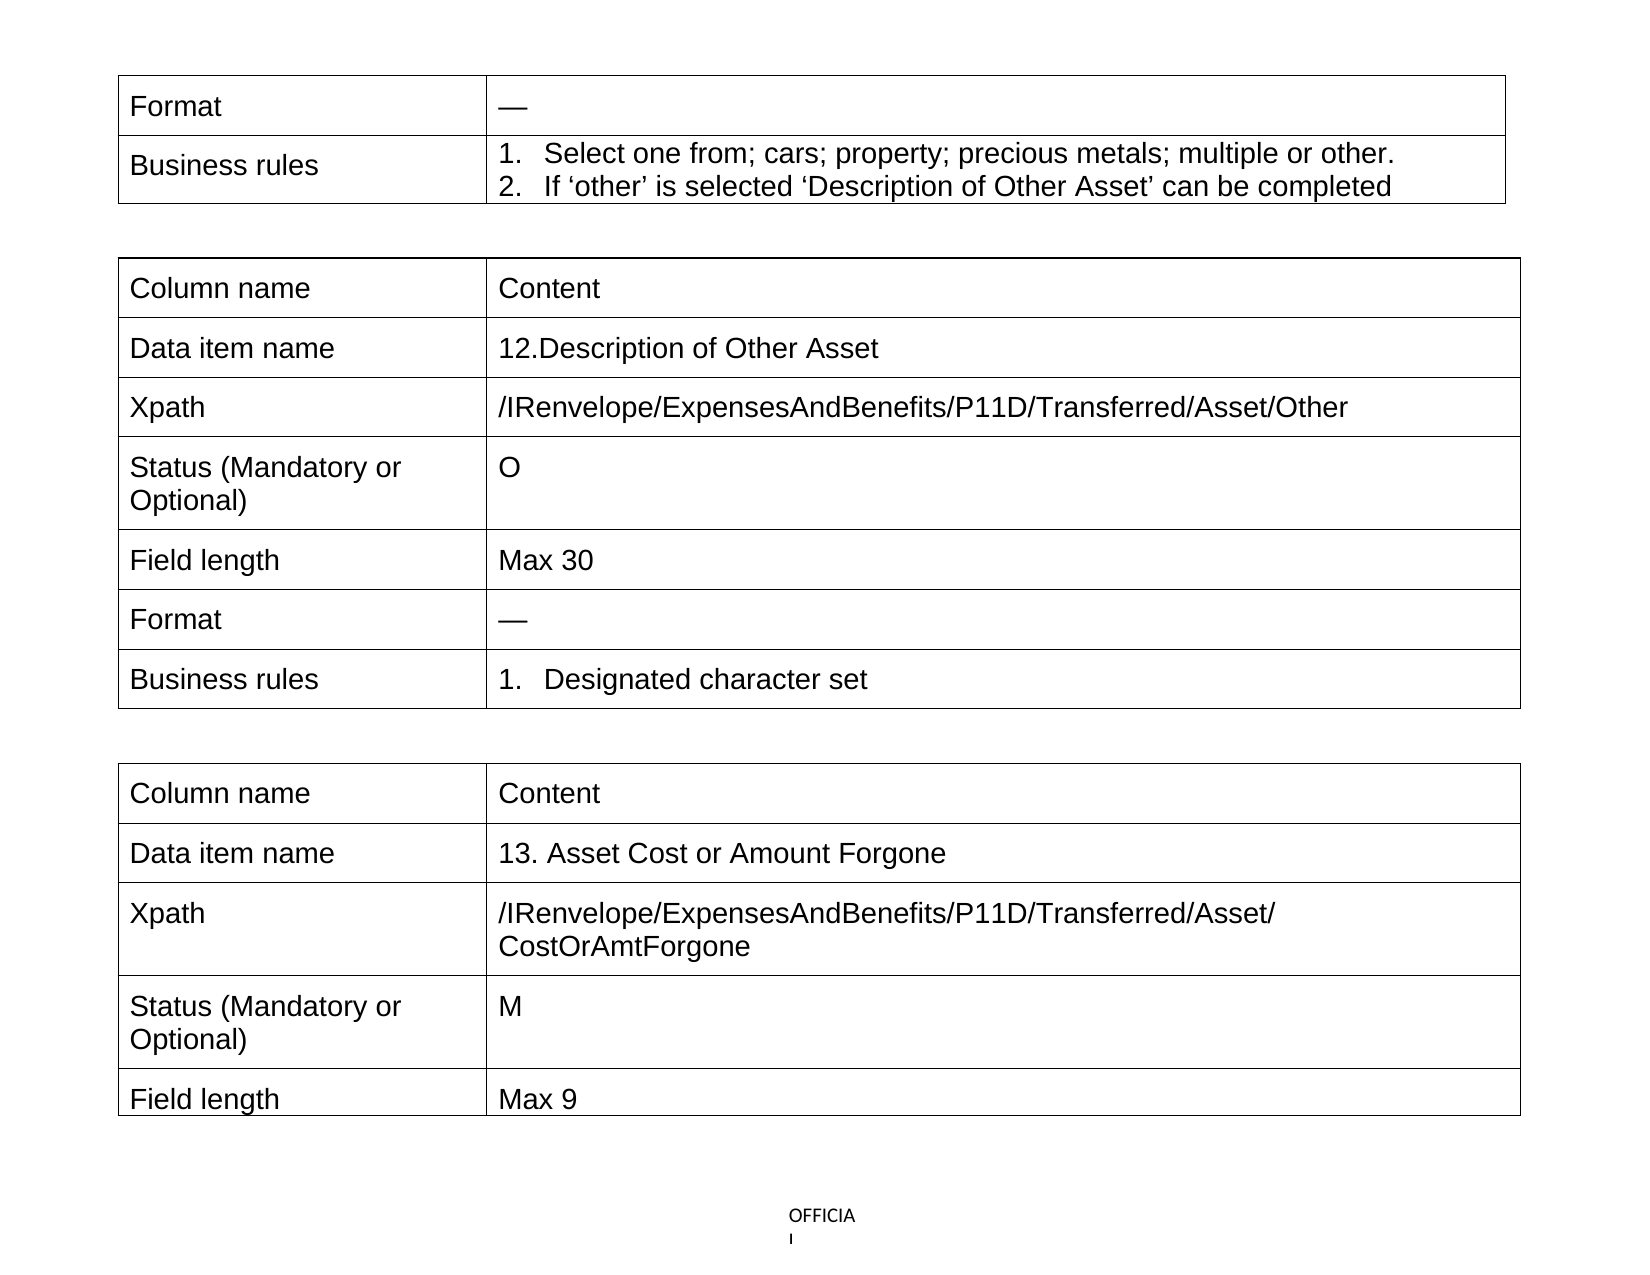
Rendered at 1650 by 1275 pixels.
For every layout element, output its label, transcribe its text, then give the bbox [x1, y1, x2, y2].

table_cell Business rules [119, 650, 486, 708]
table_cell Business rules [119, 136, 486, 203]
table_cell Format [119, 590, 486, 648]
table_cell Data item name [119, 318, 486, 377]
table_cell Status (Mandatory or Optional) [119, 437, 486, 529]
table_cell — [487, 76, 1505, 134]
table_cell M [487, 976, 1520, 1068]
table_cell Data item name [119, 824, 486, 882]
table_header Content [487, 764, 1520, 822]
table_cell /IRenvelope/ExpensesAndBenefits/P11D/Transferred/Asset/CostOrAmtForgone [487, 883, 1520, 975]
table_header Content [487, 259, 1520, 317]
table_header Column name [119, 764, 486, 822]
table_cell Xpath [119, 883, 486, 975]
table_cell Format [119, 76, 486, 134]
table_cell — [487, 590, 1520, 648]
table_cell O [487, 437, 1520, 529]
table_cell Field length [119, 530, 486, 589]
table_cell Designated character set [487, 650, 1520, 708]
table_cell 13. Asset Cost or Amount Forgone [487, 824, 1520, 882]
table_cell Max 30 [487, 530, 1520, 589]
table_cell Max 9 [487, 1069, 1520, 1115]
table_cell 12.Description of Other Asset [487, 318, 1520, 377]
table_cell Select one from; cars; property; precious metals; multiple or other. If ‘other’ is selected ‘Description of Other Asset’ can be completed [487, 136, 1505, 203]
table_header Column name [119, 259, 486, 317]
table_cell /IRenvelope/ExpensesAndBenefits/P11D/Transferred/Asset/Other [487, 378, 1520, 436]
table_cell Field length [119, 1069, 486, 1115]
table_cell Xpath [119, 378, 486, 436]
table_cell Status (Mandatory or Optional) [119, 976, 486, 1068]
